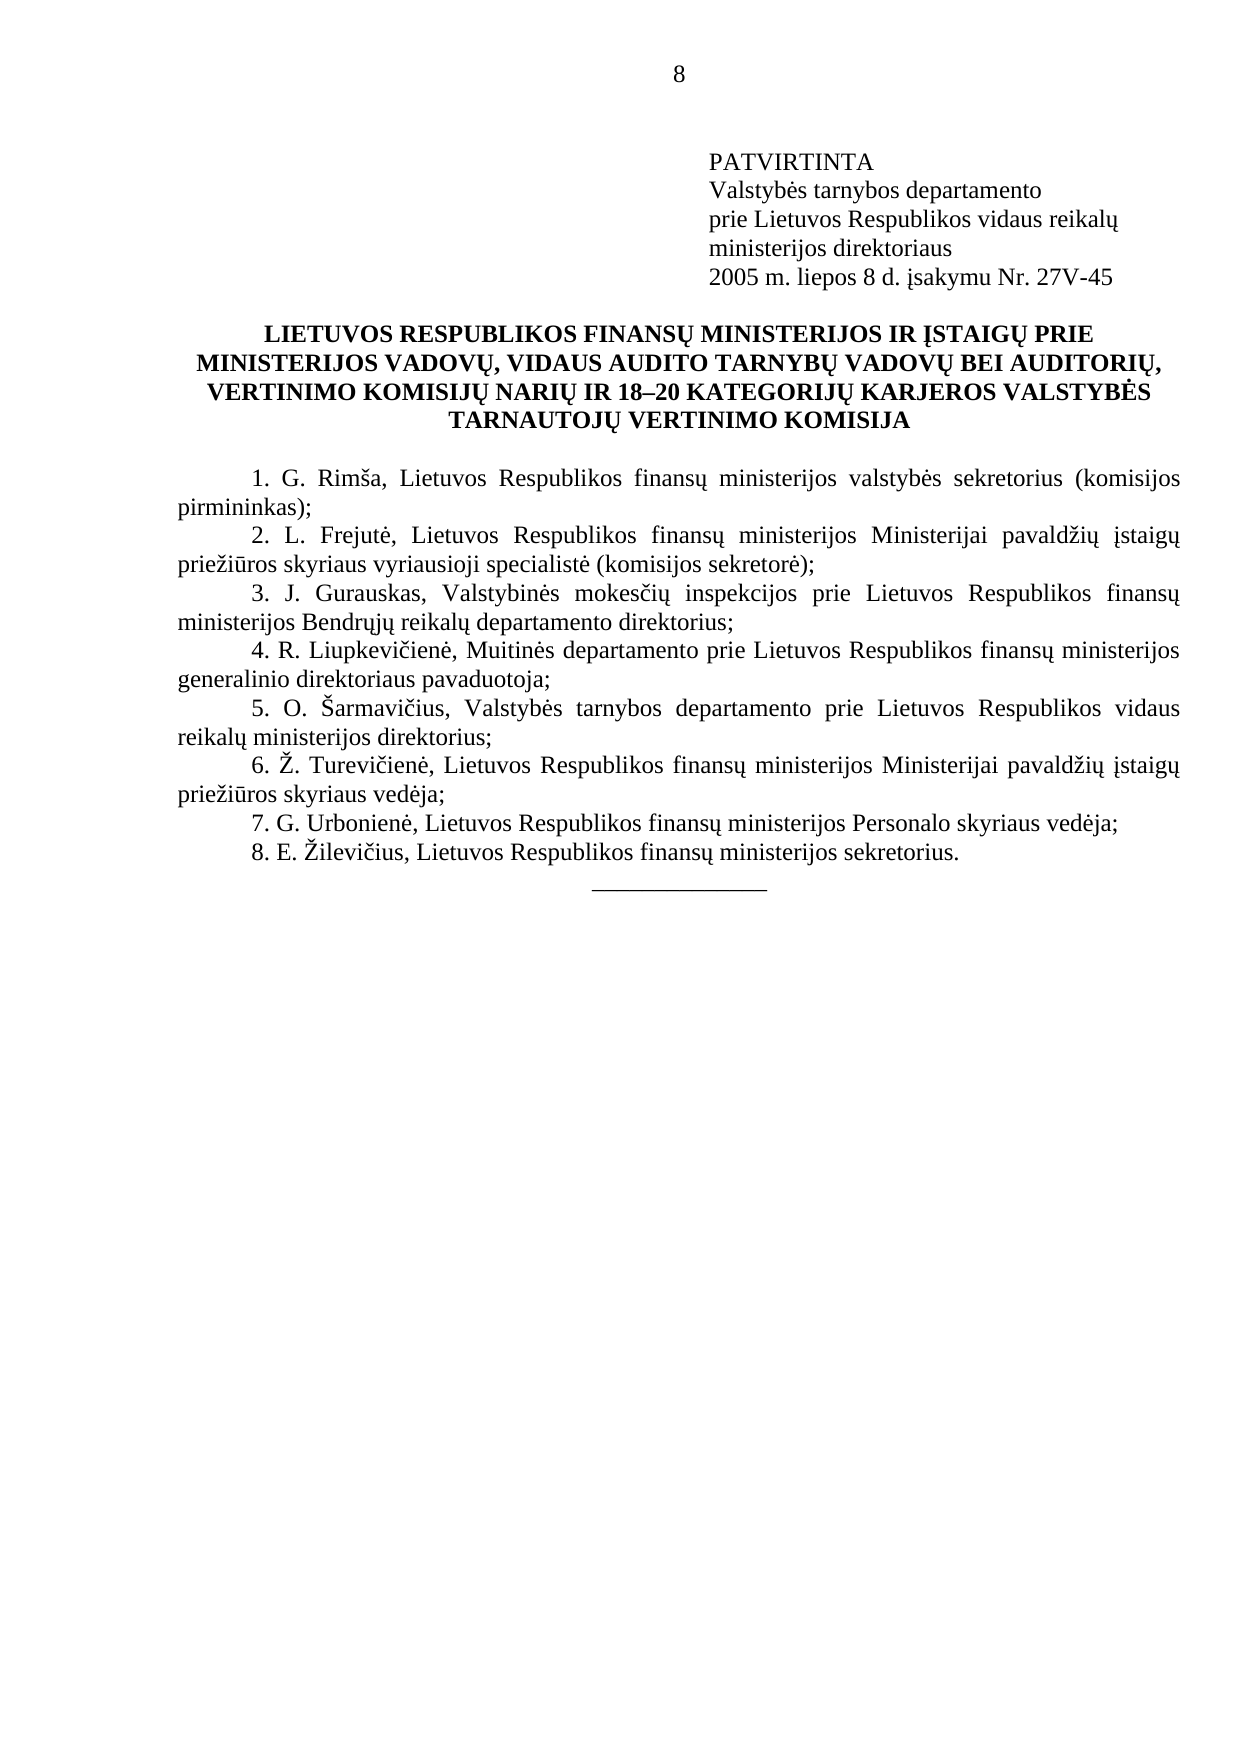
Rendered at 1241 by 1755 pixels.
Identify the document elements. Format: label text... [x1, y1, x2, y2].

text 1. G. Rimša, Lietuvos Respublikos finansų ministerijos valstybės sekretorius (komisijos pirmininkas); [177, 463, 1181, 521]
text 5. O. Šarmavičius, Valstybės tarnybos departamento prie Lietuvos Respublikos vidaus reikalų ministerijos direktorius; [177, 693, 1181, 751]
text PATVIRTINTA [177, 147, 1181, 176]
text Valstybės tarnybos departamento [177, 176, 1181, 204]
text 8. E. Žilevičius, Lietuvos Respublikos finansų ministerijos sekretorius. [177, 837, 1181, 866]
text 2. L. Frejutė, Lietuvos Respublikos finansų ministerijos Ministerijai pavaldžių įstaigų priežiūros skyriaus vyriausioji specialistė (komisijos sekretorė); [177, 521, 1181, 578]
text 7. G. Urbonienė, Lietuvos Respublikos finansų ministerijos Personalo skyriaus vedėja; [177, 808, 1181, 837]
text 3. J. Gurauskas, Valstybinės mokesčių inspekcijos prie Lietuvos Respublikos finansų ministerijos Bendrųjų reikalų departamento direktorius; [177, 578, 1181, 636]
text 2005 m. liepos 8 d. įsakymu Nr. 27V-45 [177, 262, 1181, 291]
text ministerijos direktoriaus [177, 233, 1181, 262]
text lietuvos respublikos Finansų ministerijos ir įstaigų prie ministerijos vadovų, vidaus audito tarnybų vadovų BEI AUDITORIŲ, vertinimo komisijų narių ir 18–20 kategorijų karjeros valstybės tarnautojų vertinimo komisija [177, 319, 1181, 434]
text ______________ [177, 866, 1181, 894]
text 6. Ž. Turevičienė, Lietuvos Respublikos finansų ministerijos Ministerijai pavaldžių įstaigų priežiūros skyriaus vedėja; [177, 751, 1181, 808]
text prie Lietuvos Respublikos vidaus reikalų [177, 204, 1181, 233]
text 4. R. Liupkevičienė, Muitinės departamento prie Lietuvos Respublikos finansų ministerijos generalinio direktoriaus pavaduotoja; [177, 636, 1181, 693]
